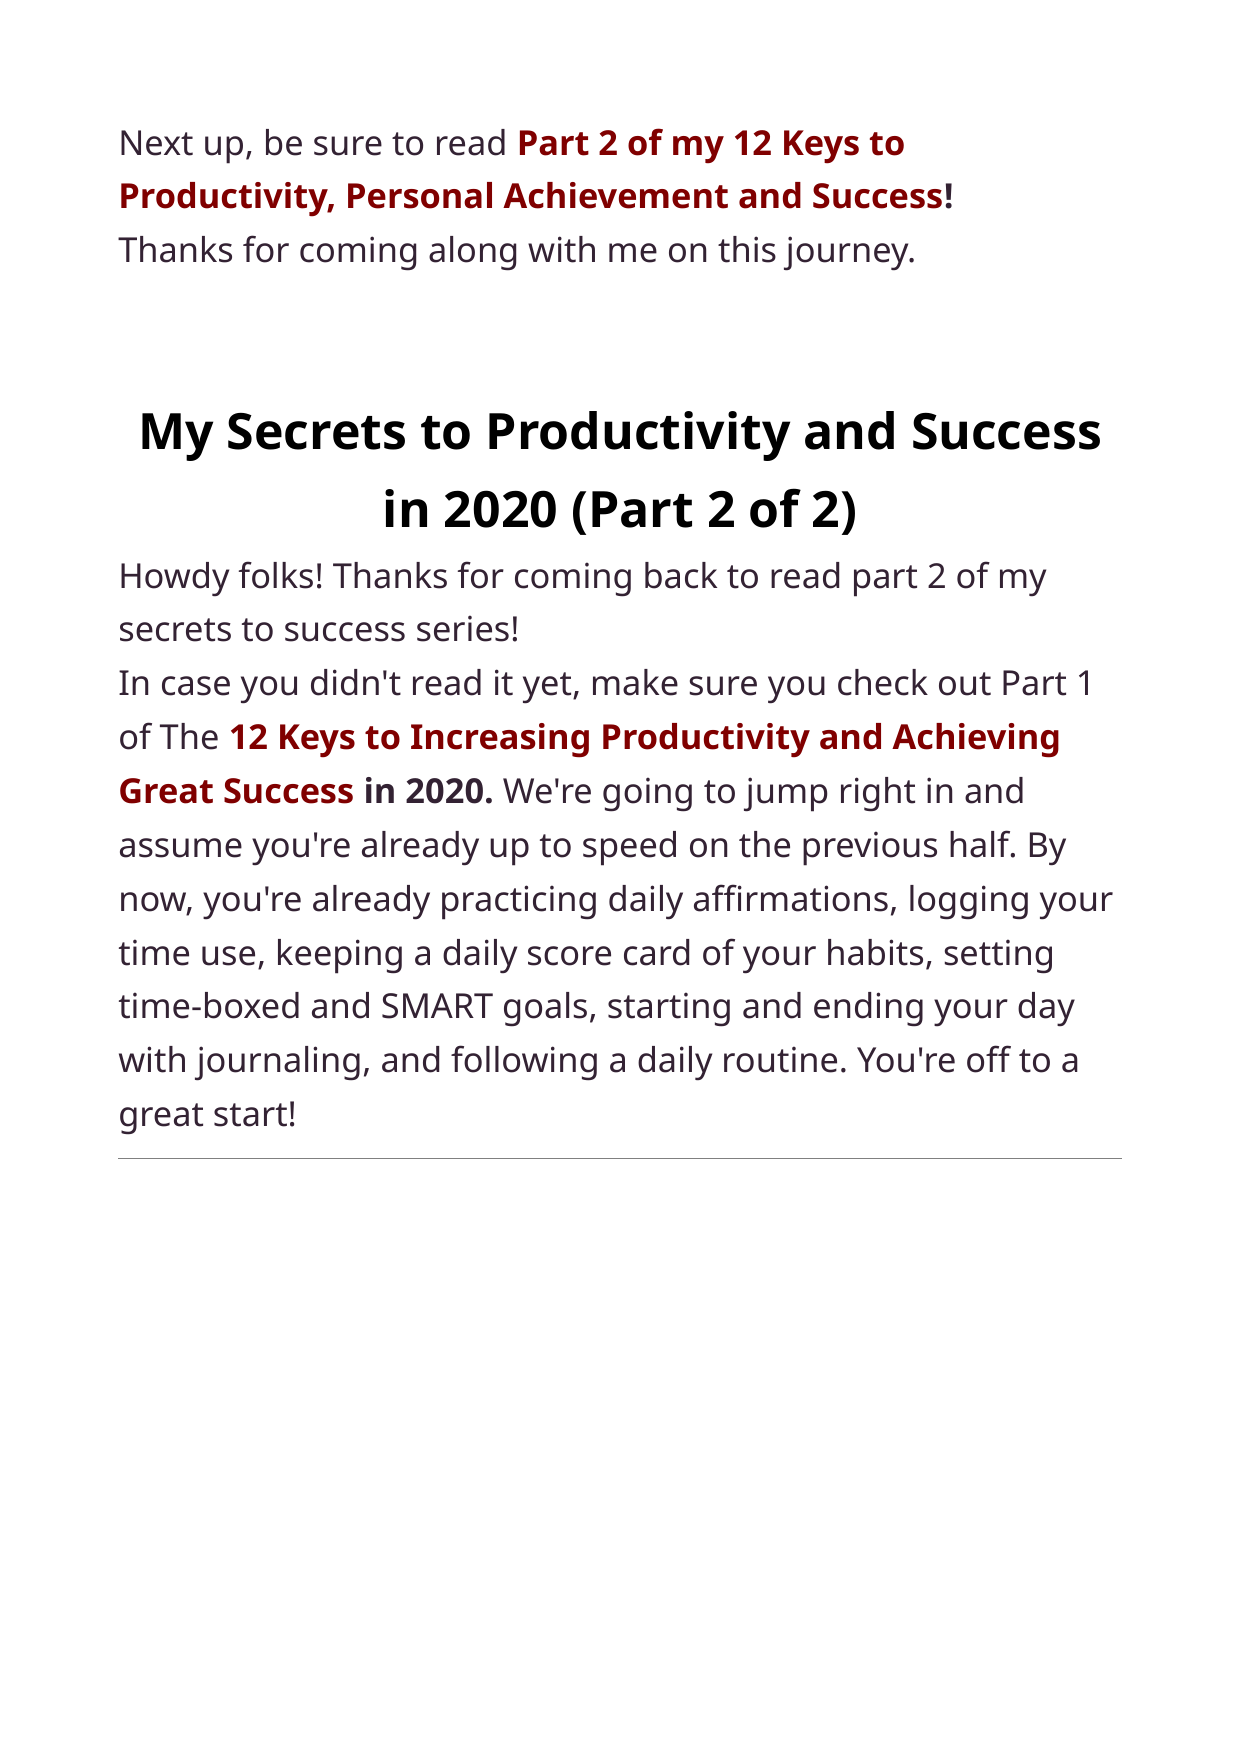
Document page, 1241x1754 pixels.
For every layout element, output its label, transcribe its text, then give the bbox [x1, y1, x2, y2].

text Thanks for coming along with me on this journey. [118, 226, 1122, 273]
text Next up, be sure to read Part 2 of my 12 Keys to Productivity, Personal Achievement and Success! [118, 118, 1122, 219]
subtitle My Secrets to Productivity and Success in 2020 (Part 2 of 2) [118, 396, 1122, 542]
text Howdy folks! Thanks for coming back to read part 2 of my secrets to success series! [118, 551, 1122, 652]
text In case you didn't read it yet, make sure you check out Part 1 of The 12 Keys to Increasing Productivity and Achieving Great Success in 2020. We're going to jump right in and assume you're already up to speed on the previous half. By now, you're already practicing daily affirmations, logging your time use, keeping a daily score card of your habits, setting time-boxed and SMART goals, starting and ending your day with journaling, and following a daily routine. You're off to a great start! [118, 659, 1122, 1137]
